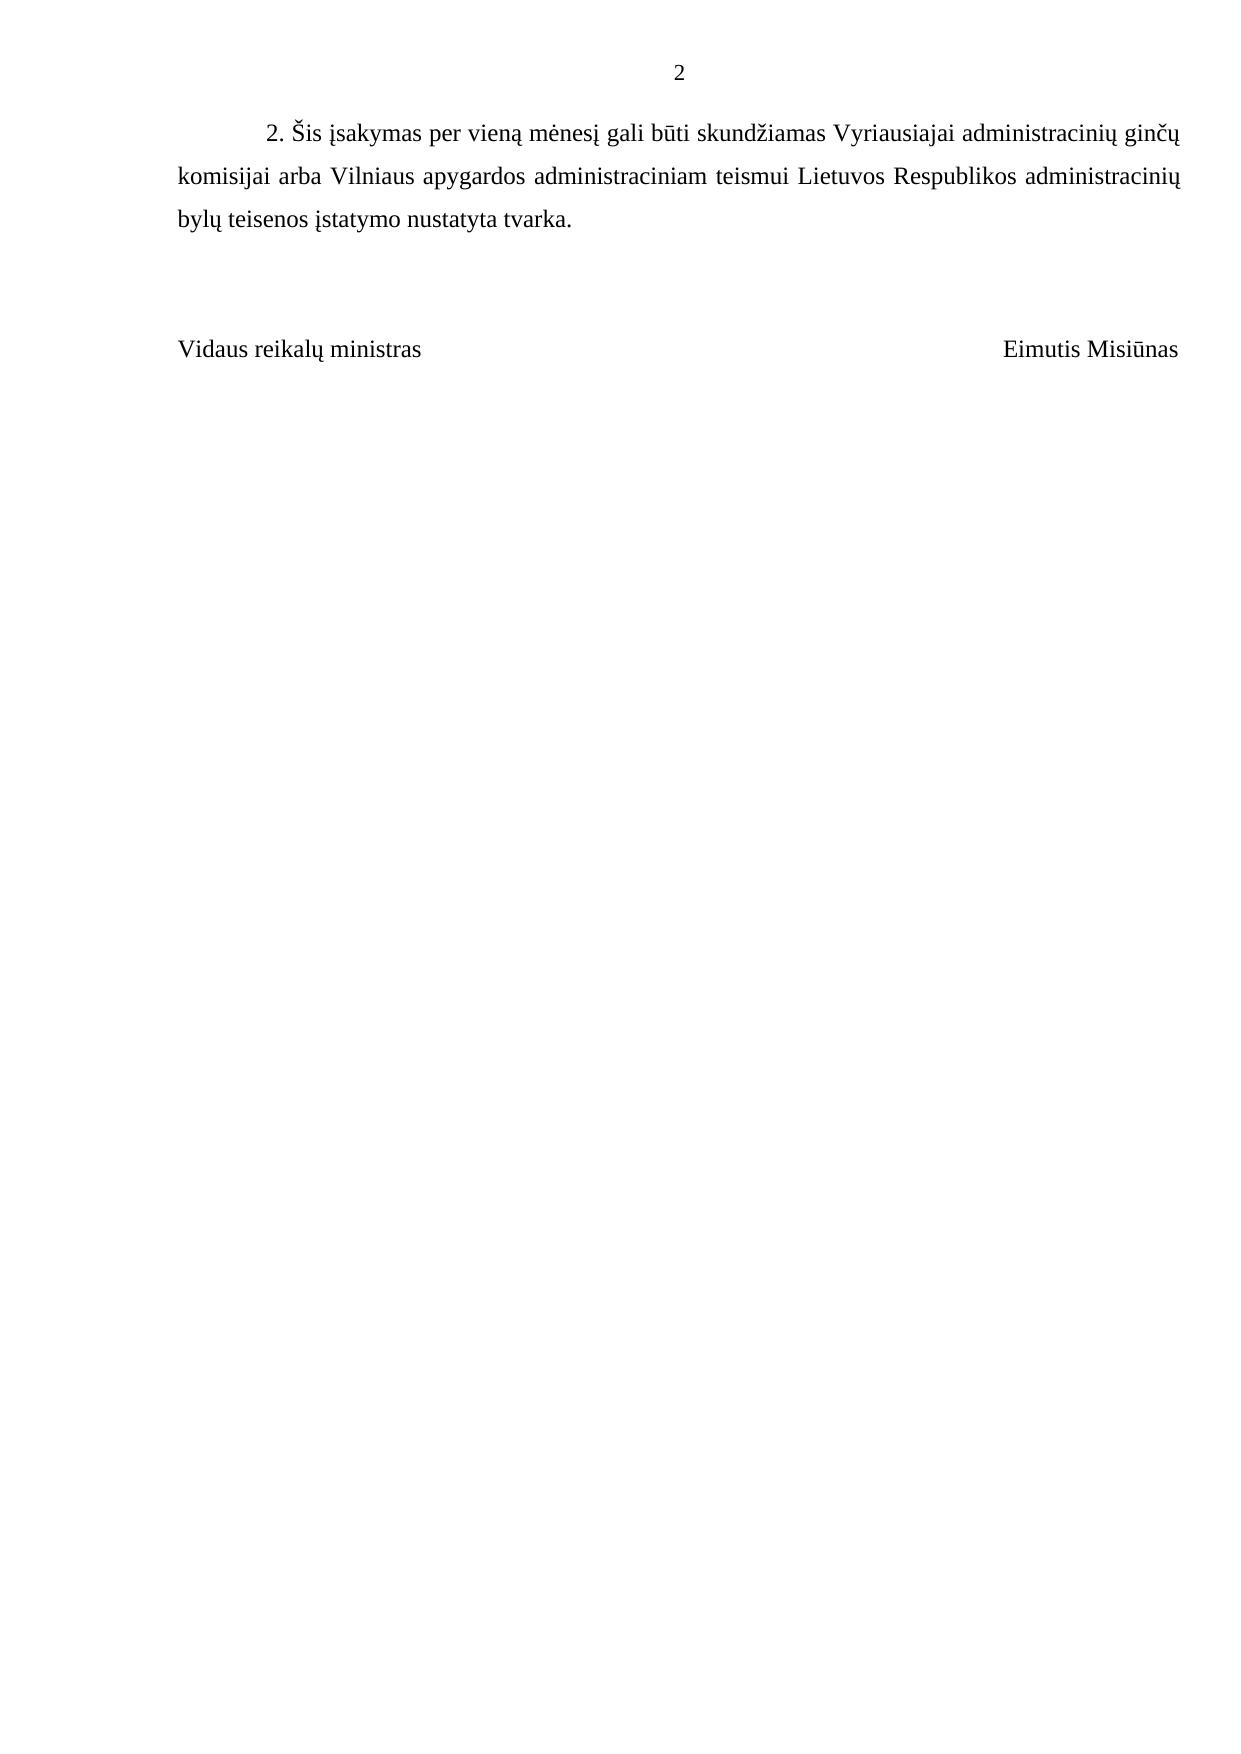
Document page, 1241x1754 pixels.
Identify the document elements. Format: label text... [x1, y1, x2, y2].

text 2. Šis įsakymas per vieną mėnesį gali būti skundžiamas Vyriausiajai administracinių ginčų komisijai arba Vilniaus apygardos administraciniam teismui Lietuvos Respublikos administracinių bylų teisenos įstatymo nustatyta tvarka. [177, 118, 1181, 233]
text Vidaus reikalų ministras Eimutis Misiūnas [177, 334, 1181, 362]
